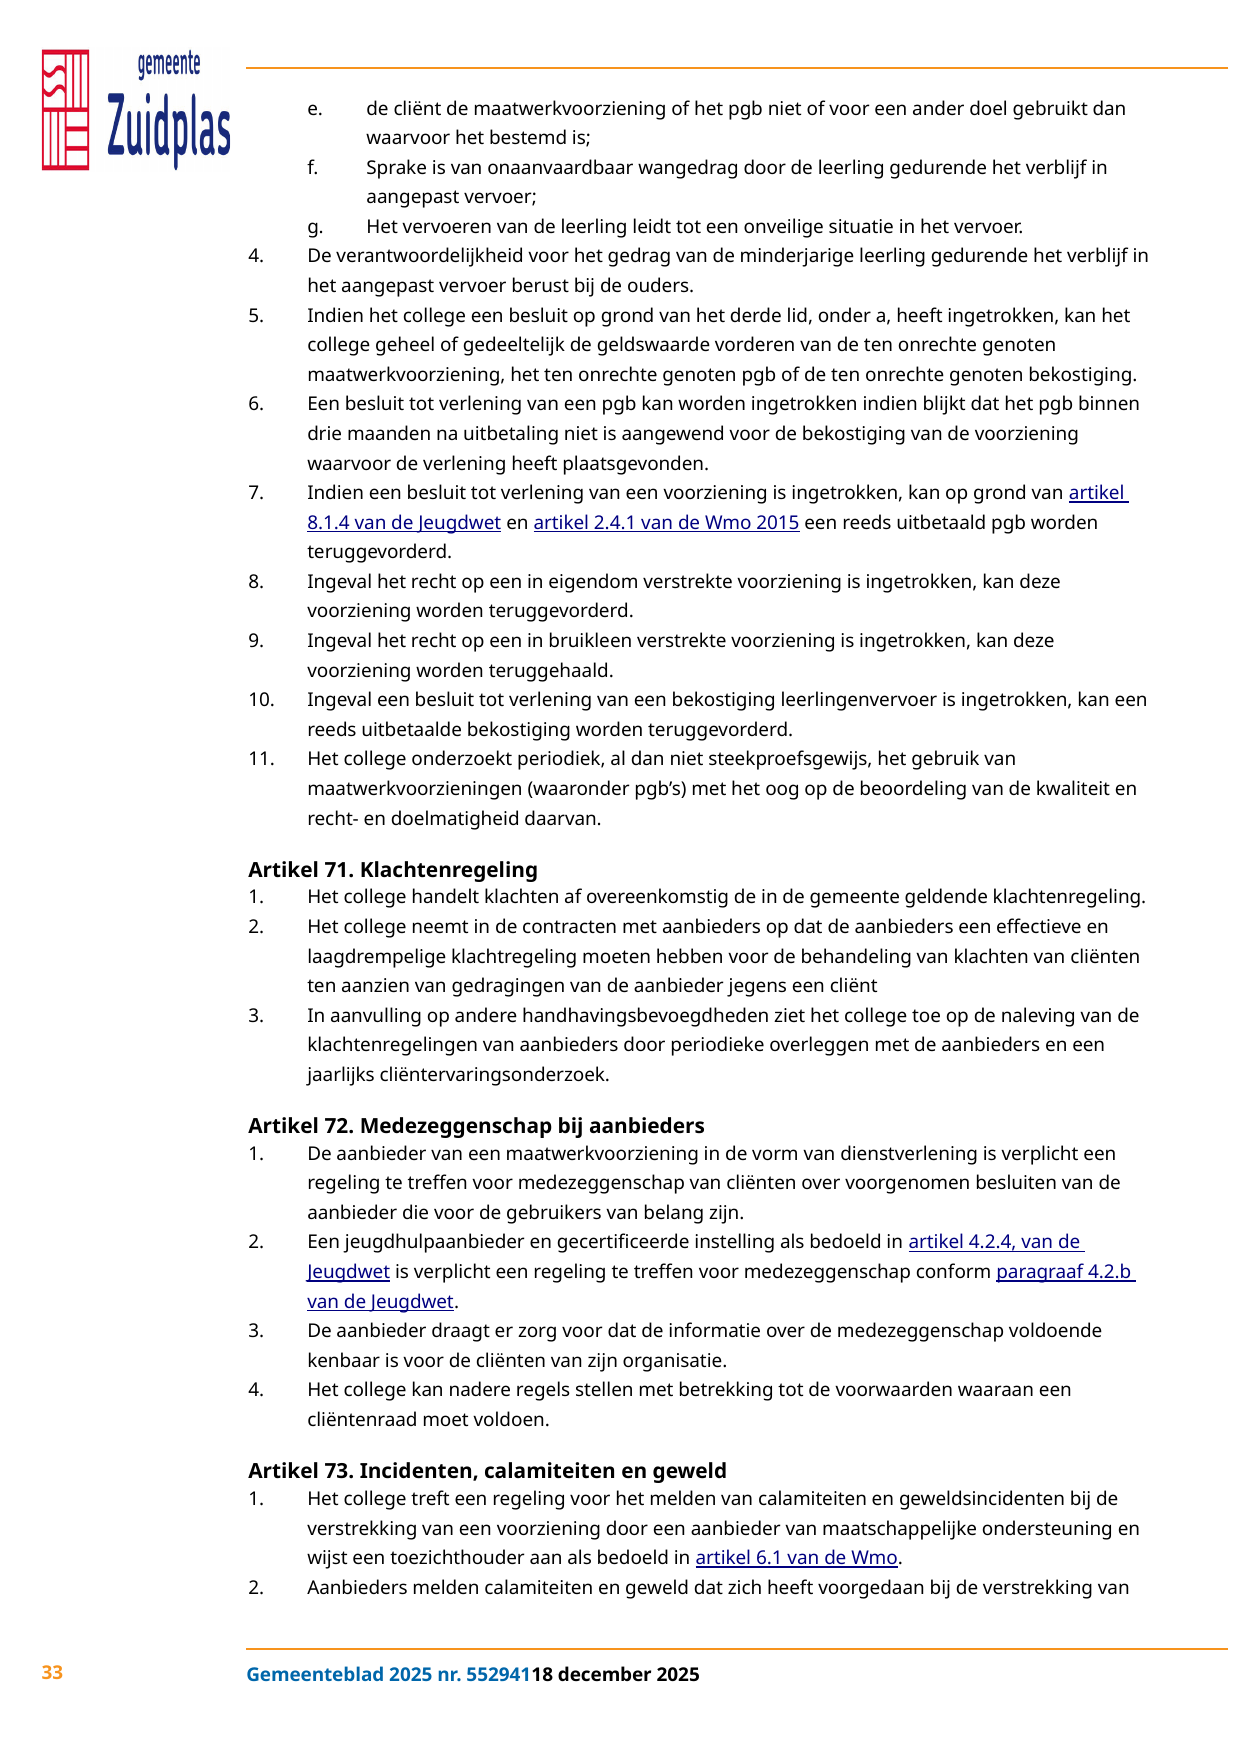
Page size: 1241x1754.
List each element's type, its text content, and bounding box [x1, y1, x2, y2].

list Een besluit tot verlening van een pgb kan worden ingetrokken indien blijkt dat het pgb binnen drie maanden na uitbetaling niet is aangewend voor de bekostiging van de voorziening waarvoor de verlening heeft plaatsgevonden. [248, 391, 1152, 476]
text Artikel 73. Incidenten, calamiteiten en geweld [248, 1457, 1152, 1485]
list De verantwoordelijkheid voor het gedrag van de minderjarige leerling gedurende het verblijf in het aangepast vervoer berust bij de ouders. [248, 243, 1152, 298]
list Ingeval het recht op een in bruikleen verstrekte voorziening is ingetrokken, kan deze voorziening worden teruggehaald. [248, 627, 1152, 683]
list In aanvulling op andere handhavingsbevoegdheden ziet het college toe op de naleving van de klachtenregelingen van aanbieders door periodieke overleggen met de aanbieders en een jaarlijks cliëntervaringsonderzoek. [248, 1002, 1152, 1087]
list Ingeval een besluit tot verlening van een bekostiging leerlingenvervoer is ingetrokken, kan een reeds uitbetaalde bekostiging worden teruggevorderd. [248, 686, 1152, 742]
list De aanbieder van een maatwerkvoorziening in de vorm van dienstverlening is verplicht een regeling te treffen voor medezeggenschap van cliënten over voorgenomen besluiten van de aanbieder die voor de gebruikers van belang zijn. [248, 1140, 1152, 1225]
text Artikel 72. Medezeggenschap bij aanbieders [248, 1112, 1152, 1140]
list Het college handelt klachten af overeenkomstig de in de gemeente geldende klachtenregeling. [248, 884, 1152, 909]
list Het college neemt in de contracten met aanbieders op dat de aanbieders een effectieve en laagdrempelige klachtregeling moeten hebben voor de behandeling van klachten van cliënten ten aanzien van gedragingen van de aanbieder jegens een cliënt [248, 913, 1152, 998]
list Aanbieders melden calamiteiten en geweld dat zich heeft voorgedaan bij de verstrekking van [248, 1574, 1152, 1599]
list Ingeval het recht op een in eigendom verstrekte voorziening is ingetrokken, kan deze voorziening worden teruggevorderd. [248, 568, 1152, 623]
list Het college treft een regeling voor het melden van calamiteiten en geweldsincidenten bij de verstrekking van een voorziening door een aanbieder van maatschappelijke ondersteuning en wijst een toezichthouder aan als bedoeld in artikel 6.1 van de Wmo. [248, 1485, 1152, 1570]
text Artikel 71. Klachtenregeling [248, 855, 1152, 884]
list Het college kan nadere regels stellen met betrekking tot de voorwaarden waaraan een cliëntenraad moet voldoen. [248, 1377, 1152, 1432]
list Het college onderzoekt periodiek, al dan niet steekproefsgewijs, het gebruik van maatwerkvoorzieningen (waaronder pgb’s) met het oog op de beoordeling van de kwaliteit en recht- en doelmatigheid daarvan. [248, 746, 1152, 831]
list De aanbieder draagt er zorg voor dat de informatie over de medezeggenschap voldoende kenbaar is voor de cliënten van zijn organisatie. [248, 1317, 1152, 1373]
list de cliënt de maatwerkvoorziening of het pgb niet of voor een ander doel gebruikt dan waarvoor het bestemd is; [307, 95, 1152, 150]
list Een jeugdhulpaanbieder en gecertificeerde instelling als bedoeld in artikel 4.2.4, van de Jeugdwet is verplicht een regeling te treffen voor medezeggenschap conform paragraaf 4.2.b van de Jeugdwet. [248, 1229, 1152, 1314]
list Indien een besluit tot verlening van een voorziening is ingetrokken, kan op grond van artikel 8.1.4 van de Jeugdwet en artikel 2.4.1 van de Wmo 2015 een reeds uitbetaald pgb worden teruggevorderd. [248, 479, 1152, 564]
list Indien het college een besluit op grond van het derde lid, onder a, heeft ingetrokken, kan het college geheel of gedeeltelijk de geldswaarde vorderen van de ten onrechte genoten maatwerkvoorziening, het ten onrechte genoten pgb of de ten onrechte genoten bekostiging. [248, 302, 1152, 387]
list Sprake is van onaanvaardbaar wangedrag door de leerling gedurende het verblijf in aangepast vervoer; [307, 154, 1152, 209]
list Het vervoeren van de leerling leidt tot een onveilige situatie in het vervoer. [307, 213, 1152, 239]
picture [41, 47, 231, 172]
